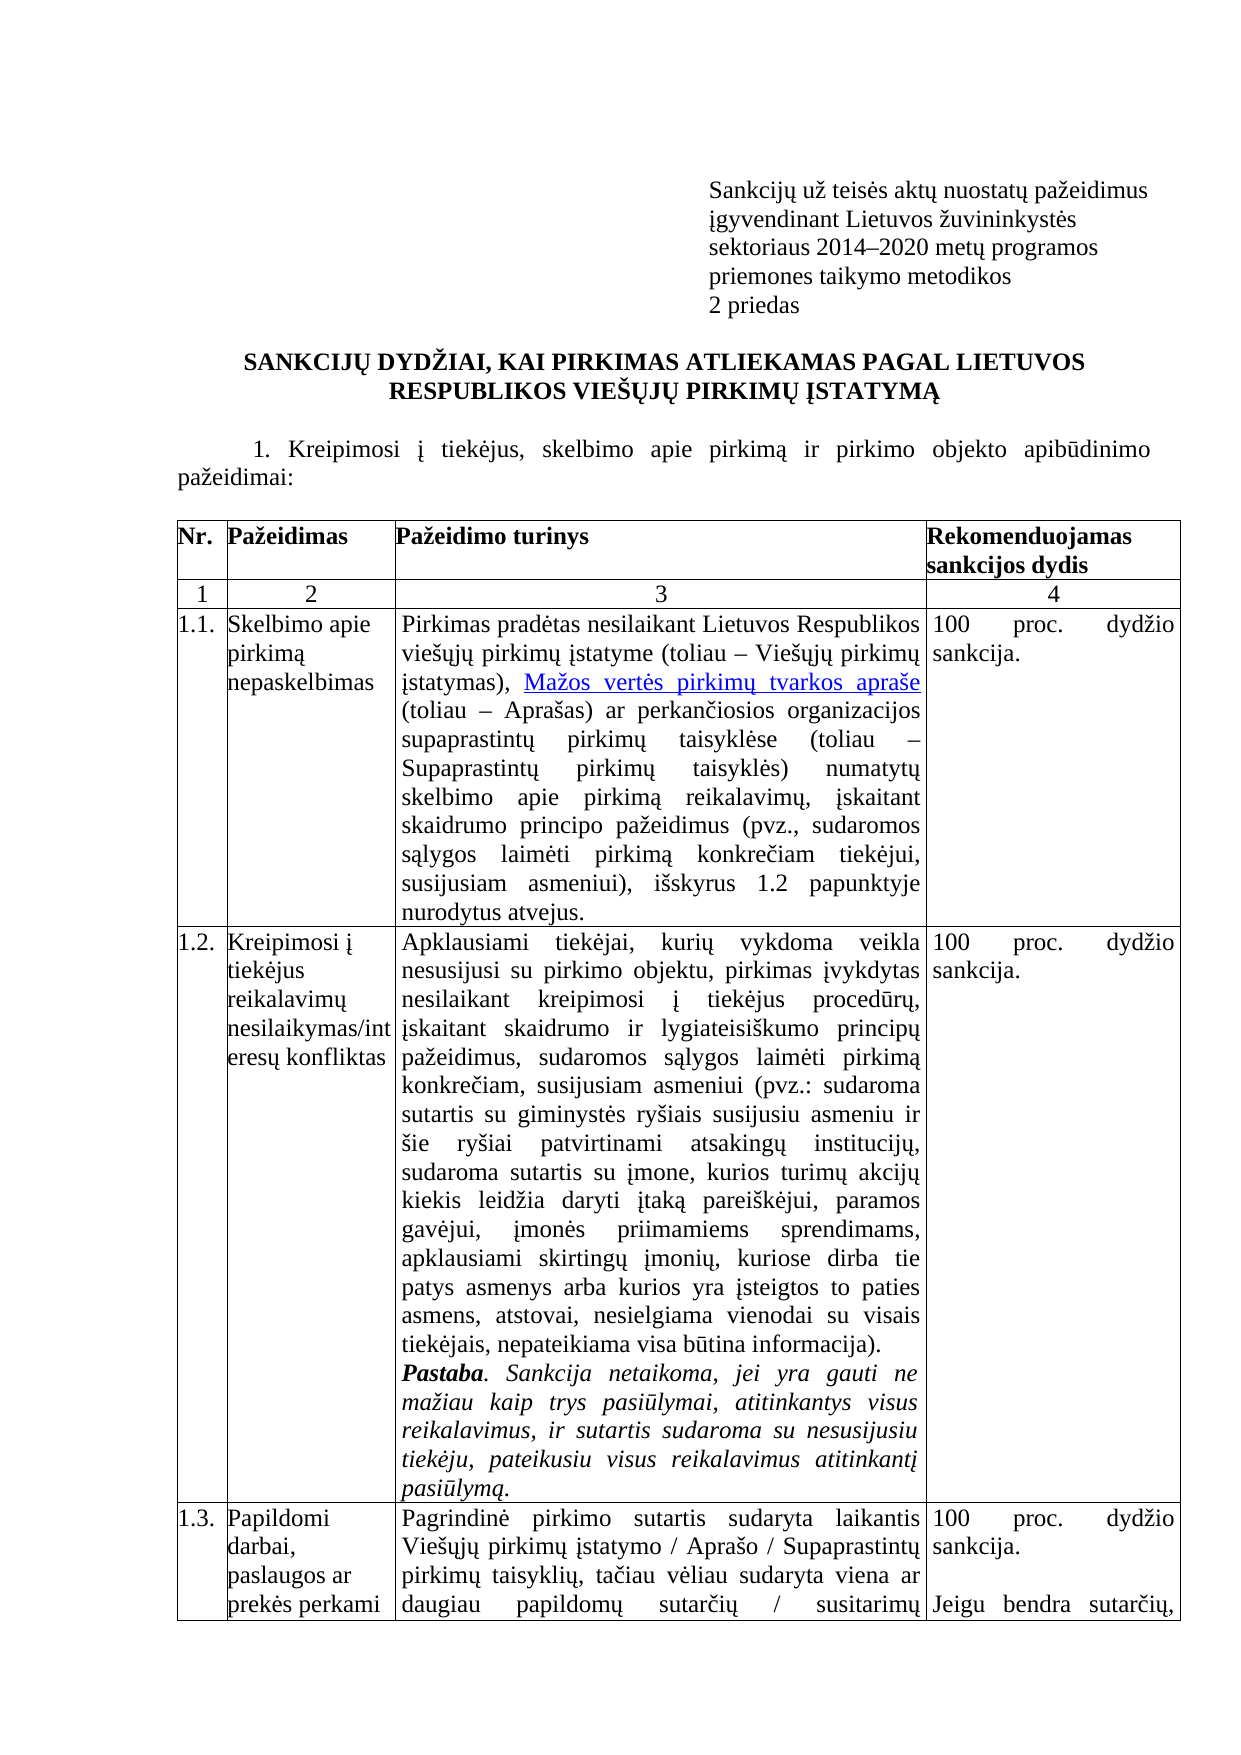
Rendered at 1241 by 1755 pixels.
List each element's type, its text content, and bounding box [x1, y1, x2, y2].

table_header Rekomenduojamas sankcijos dydis [927, 521, 1180, 578]
table_cell 1.1. [178, 609, 227, 926]
table_cell Papildomi darbai, paslaugos ar prekės perkami [228, 1503, 395, 1620]
text įgyvendinant Lietuvos žuvininkystės [709, 204, 1152, 232]
table_cell 2 [228, 580, 395, 608]
table_header Pažeidimo turinys [396, 521, 926, 578]
table_header Nr. [178, 521, 227, 578]
text SANKCIJŲ DYDŽIAI, KAI PIRKIMAS ATLIEKAMAS PAGAL LIETUVOS RESPUBLIKOS VIEŠŲJŲ PIRKIMŲ ĮSTATYMĄ [177, 347, 1152, 405]
table_cell Pirkimas pradėtas nesilaikant Lietuvos Respublikos viešųjų pirkimų įstatyme (toliau – Viešųjų pirkimų įstatymas), Mažos vertės pirkimų tvarkos apraše (toliau – Aprašas) ar perkančiosios organizacijos supaprastintų pirkimų taisyklėse (toliau – Supaprastintų pirkimų taisyklės) numatytų skelbimo apie pirkimą reikalavimų, įskaitant skaidrumo principo pažeidimus (pvz., sudaromos sąlygos laimėti pirkimą konkrečiam tiekėjui, susijusiam asmeniui), išskyrus 1.2 papunktyje nurodytus atvejus. [396, 609, 926, 926]
table_cell 4 [927, 580, 1180, 608]
table_cell 1 [178, 580, 227, 608]
text sektoriaus 2014–2020 metų programos [709, 232, 1152, 261]
text priemones taikymo metodikos [709, 261, 1152, 290]
table_cell Skelbimo apie pirkimą nepaskelbimas [228, 609, 395, 926]
table_cell 3 [396, 580, 926, 608]
table_cell Apklausiami tiekėjai, kurių vykdoma veikla nesusijusi su pirkimo objektu, pirkimas įvykdytas nesilaikant kreipimosi į tiekėjus procedūrų, įskaitant skaidrumo ir lygiateisiškumo principų pažeidimus, sudaromos sąlygos laimėti pirkimą konkrečiam, susijusiam asmeniui (pvz.: sudaroma sutartis su giminystės ryšiais susijusiu asmeniu ir šie ryšiai patvirtinami atsakingų institucijų, sudaroma sutartis su įmone, kurios turimų akcijų kiekis leidžia daryti įtaką pareiškėjui, paramos gavėjui, įmonės priimamiems sprendimams, apklausiami skirtingų įmonių, kuriose dirba tie patys asmenys arba kurios yra įsteigtos to paties asmens, atstovai, nesielgiama vienodai su visais tiekėjais, nepateikiama visa būtina informacija). Pastaba. Sankcija netaikoma, jei yra gauti ne mažiau kaip trys pasiūlymai, atitinkantys visus reikalavimus, ir sutartis sudaroma su nesusijusiu tiekėju, pateikusiu visus reikalavimus atitinkantį pasiūlymą. [396, 927, 926, 1502]
table_cell 100 proc. dydžio sankcija. Jeigu bendra sutarčių, [927, 1503, 1180, 1620]
text Sankcijų už teisės aktų nuostatų pažeidimus [709, 175, 1152, 204]
table_header Pažeidimas [228, 521, 395, 578]
table_cell 100 proc. dydžio sankcija. [927, 609, 1180, 926]
table_cell 1.2. [178, 927, 227, 1502]
table_cell Kreipimosi į tiekėjus reikalavimų nesilaikymas/interesų konfliktas [228, 927, 395, 1502]
table_cell Pagrindinė pirkimo sutartis sudaryta laikantis Viešųjų pirkimų įstatymo / Aprašo / Supaprastintų pirkimų taisyklių, tačiau vėliau sudaryta viena ar daugiau papildomų sutarčių / susitarimų [396, 1503, 926, 1620]
table_cell 1.3. [178, 1503, 227, 1620]
text 2 priedas [709, 290, 1152, 319]
text 1. Kreipimosi į tiekėjus, skelbimo apie pirkimą ir pirkimo objekto apibūdinimo pažeidimai: [177, 434, 1152, 491]
table_cell 100 proc. dydžio sankcija. [927, 927, 1180, 1502]
